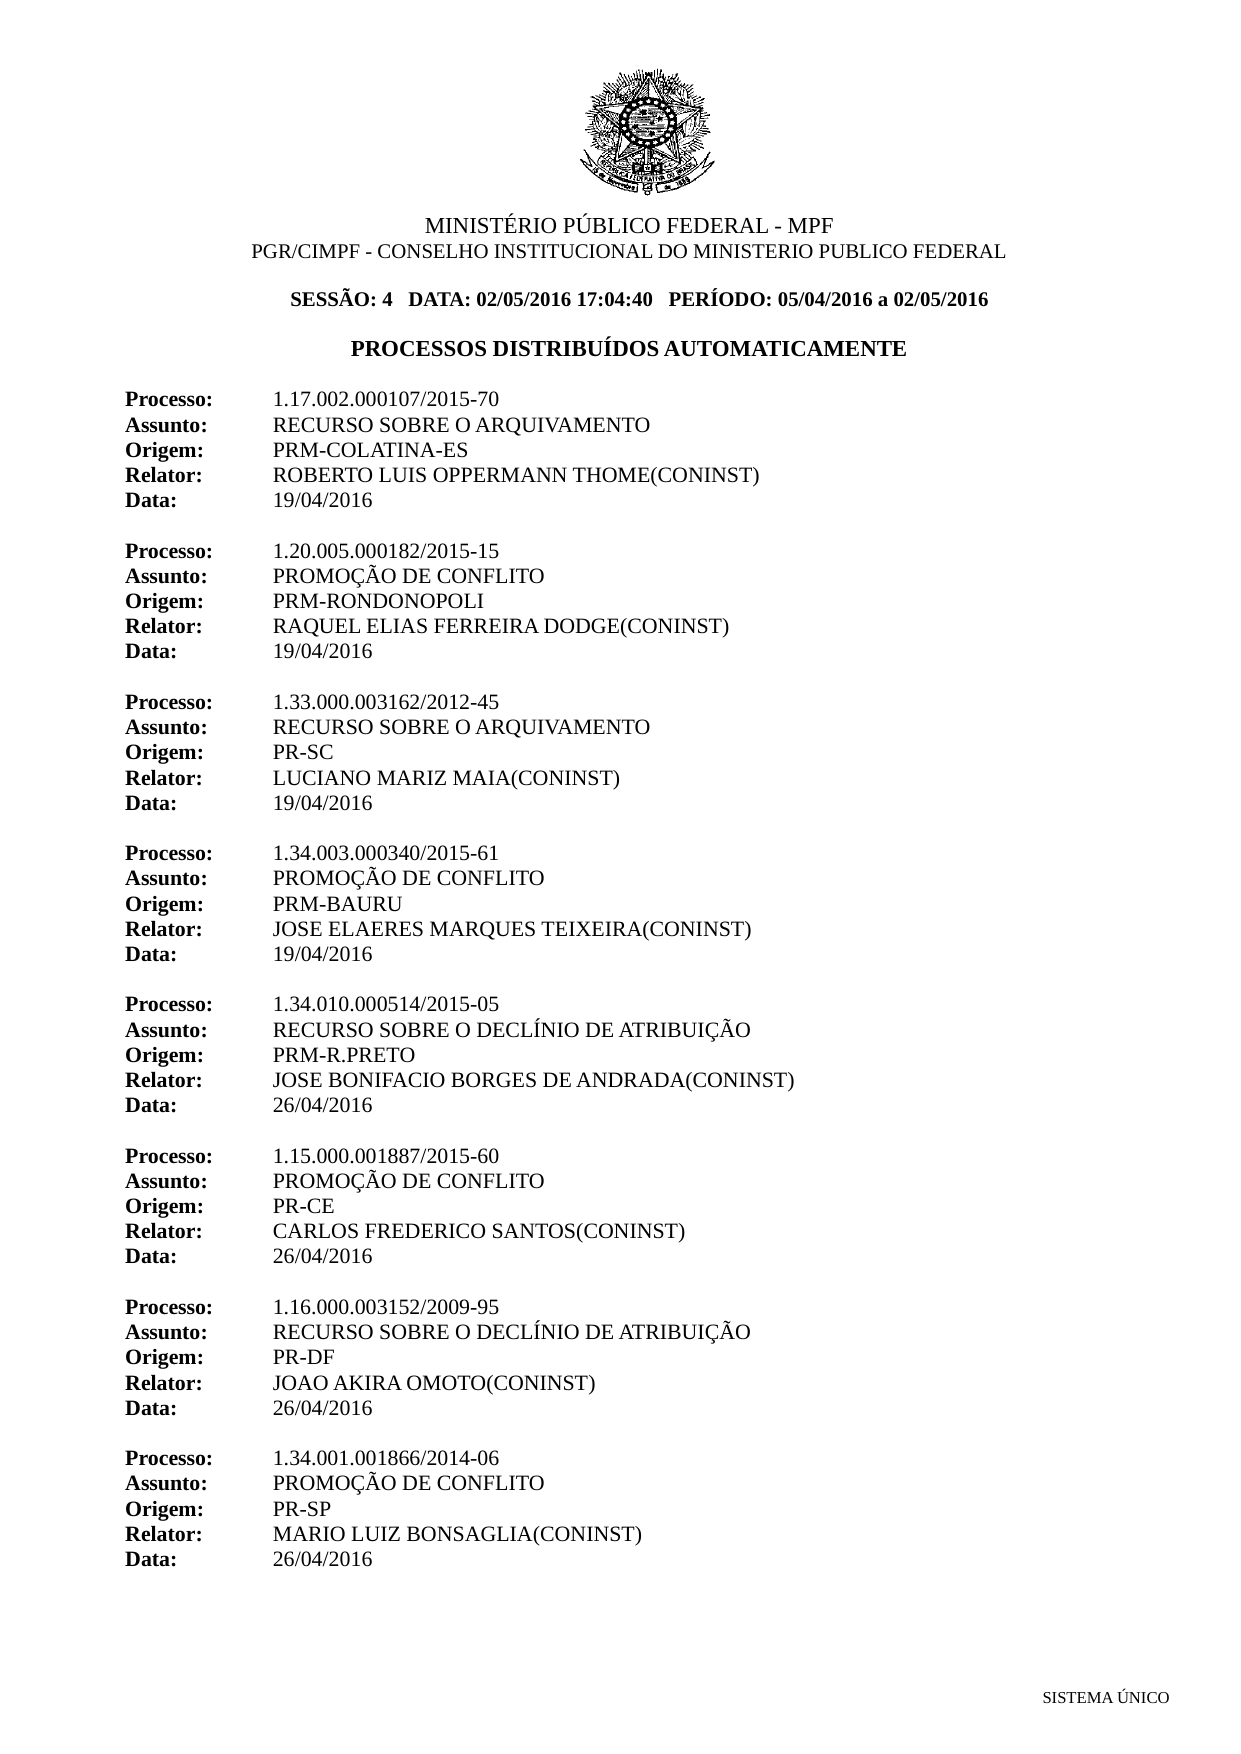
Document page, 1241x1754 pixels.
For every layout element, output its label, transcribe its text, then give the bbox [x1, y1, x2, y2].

text Origem: PR-SP [125, 1496, 1169, 1521]
text Processo: 1.34.003.000340/2015-61 [125, 840, 1169, 865]
text Processo: 1.20.005.000182/2015-15 [125, 538, 1169, 563]
text Processo: 1.17.002.000107/2015-70 [125, 386, 1169, 412]
text Origem: PRM-BAURU [125, 891, 1169, 916]
text Data: 26/04/2016 [125, 1546, 1169, 1571]
text Relator: JOSE BONIFACIO BORGES DE ANDRADA(CONINST) [125, 1067, 1169, 1092]
text Relator: ROBERTO LUIS OPPERMANN THOME(CONINST) [125, 462, 1169, 487]
text Data: 26/04/2016 [125, 1243, 1169, 1269]
text Assunto: RECURSO SOBRE O DECLÍNIO DE ATRIBUIÇÃO [125, 1319, 1169, 1344]
text Assunto: PROMOÇÃO DE CONFLITO [125, 1470, 1169, 1496]
text MINISTÉRIO PÚBLICO FEDERAL - MPF [88, 212, 1169, 239]
text Assunto: PROMOÇÃO DE CONFLITO [125, 865, 1169, 891]
text Data: 19/04/2016 [125, 790, 1169, 815]
text PROCESSOS DISTRIBUÍDOS AUTOMATICAMENTE [88, 335, 1169, 361]
text Data: 19/04/2016 [125, 487, 1169, 512]
text Data: 19/04/2016 [125, 941, 1169, 966]
text Assunto: RECURSO SOBRE O ARQUIVAMENTO [125, 714, 1169, 739]
text Origem: PRM-R.PRETO [125, 1042, 1169, 1067]
text SESSÃO: 4 DATA: 02/05/2016 17:04:40 PERÍODO: 05/04/2016 a 02/05/2016 [88, 287, 1169, 335]
text Processo: 1.33.000.003162/2012-45 [125, 689, 1169, 714]
text Processo: 1.34.001.001866/2014-06 [125, 1445, 1169, 1470]
text Processo: 1.15.000.001887/2015-60 [125, 1143, 1169, 1168]
text Relator: JOAO AKIRA OMOTO(CONINST) [125, 1369, 1169, 1395]
text Data: 19/04/2016 [125, 638, 1169, 664]
text Data: 26/04/2016 [125, 1395, 1169, 1420]
text Relator: RAQUEL ELIAS FERREIRA DODGE(CONINST) [125, 613, 1169, 638]
text Origem: PRM-RONDONOPOLI [125, 588, 1169, 613]
text Processo: 1.34.010.000514/2015-05 [125, 991, 1169, 1017]
text Origem: PR-SC [125, 739, 1169, 764]
picture [566, 67, 731, 196]
text PGR/CIMPF - CONSELHO INSTITUCIONAL DO MINISTERIO PUBLICO FEDERAL [88, 239, 1169, 287]
text Relator: JOSE ELAERES MARQUES TEIXEIRA(CONINST) [125, 916, 1169, 941]
text Assunto: RECURSO SOBRE O ARQUIVAMENTO [125, 412, 1169, 437]
text Origem: PR-CE [125, 1193, 1169, 1218]
text Origem: PR-DF [125, 1344, 1169, 1369]
text Assunto: PROMOÇÃO DE CONFLITO [125, 1168, 1169, 1193]
text Relator: LUCIANO MARIZ MAIA(CONINST) [125, 764, 1169, 790]
text Processo: 1.16.000.003152/2009-95 [125, 1294, 1169, 1319]
text Origem: PRM-COLATINA-ES [125, 437, 1169, 462]
text Relator: CARLOS FREDERICO SANTOS(CONINST) [125, 1218, 1169, 1243]
text Data: 26/04/2016 [125, 1092, 1169, 1117]
text Relator: MARIO LUIZ BONSAGLIA(CONINST) [125, 1521, 1169, 1546]
text Assunto: PROMOÇÃO DE CONFLITO [125, 563, 1169, 588]
text Assunto: RECURSO SOBRE O DECLÍNIO DE ATRIBUIÇÃO [125, 1017, 1169, 1042]
